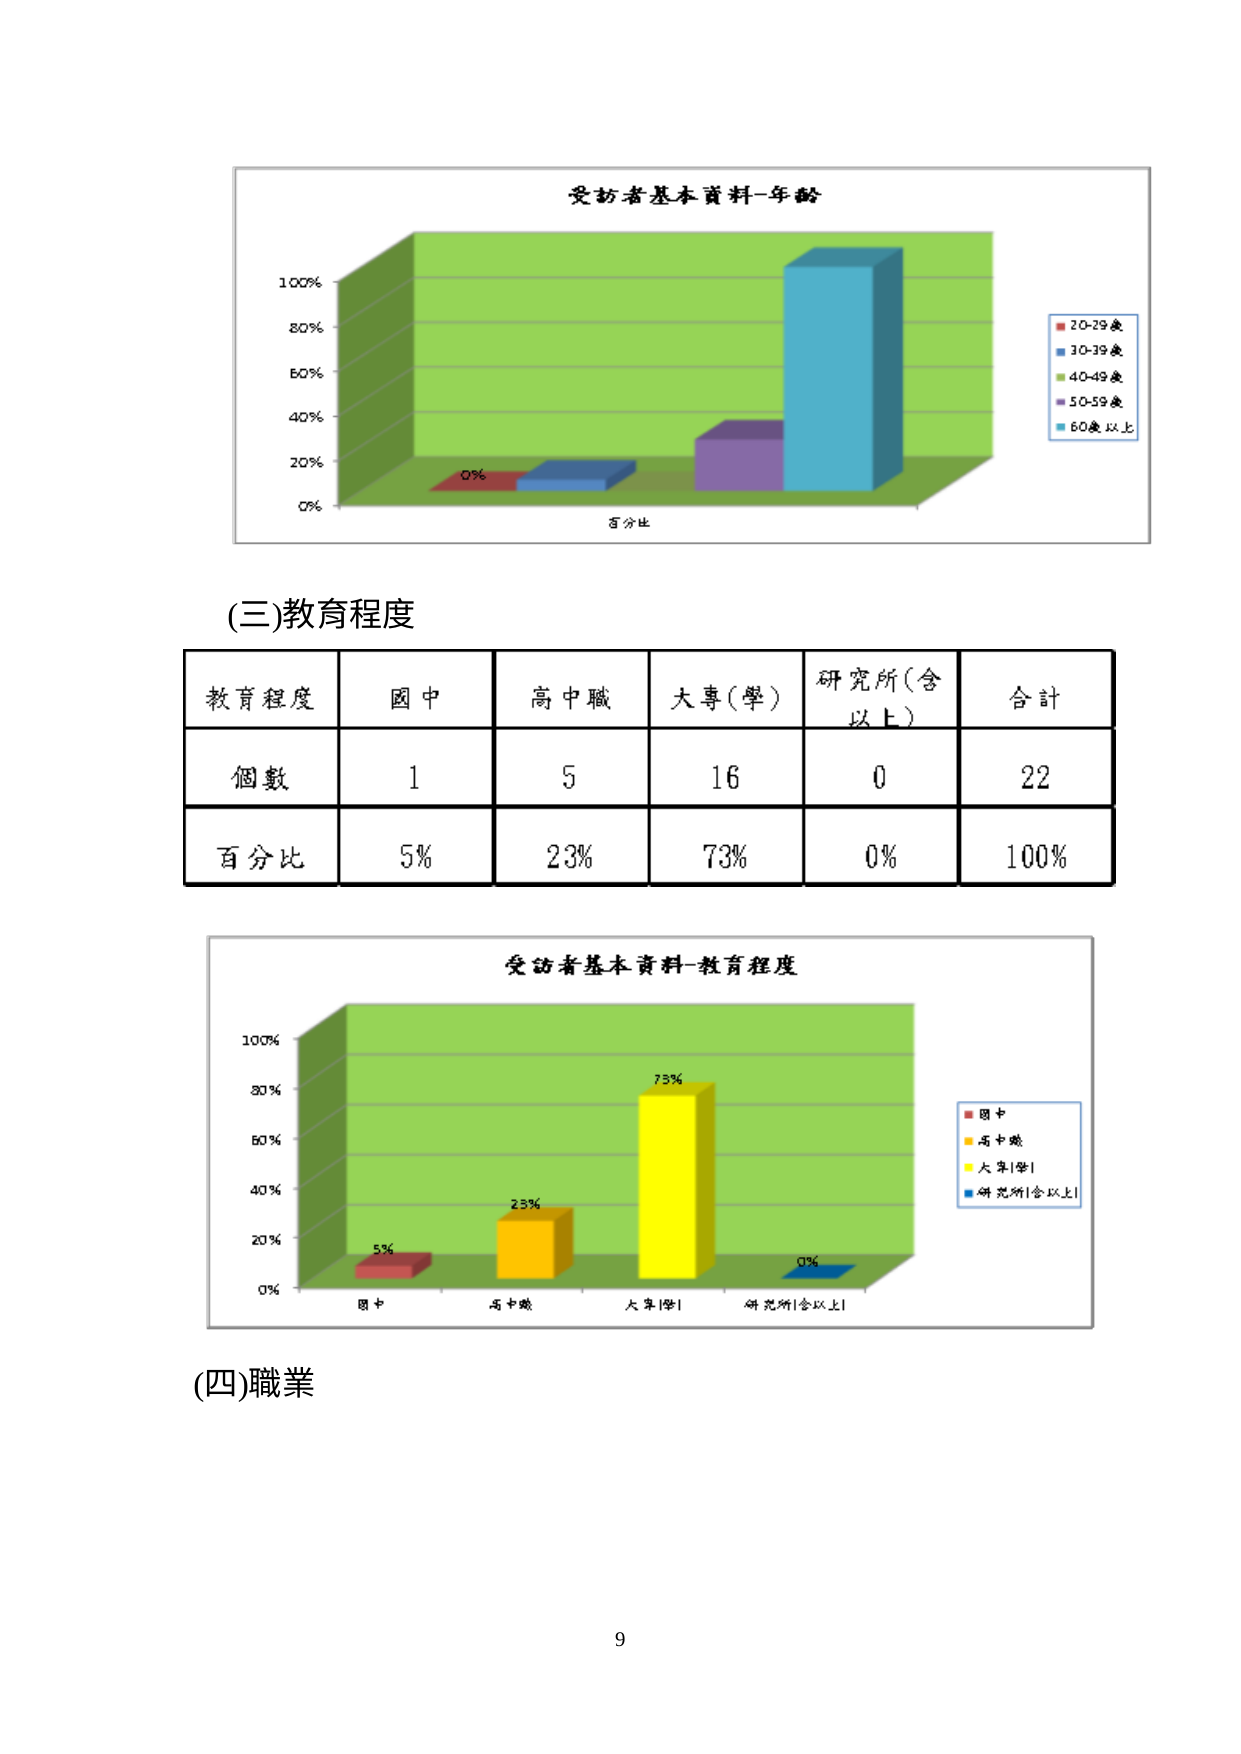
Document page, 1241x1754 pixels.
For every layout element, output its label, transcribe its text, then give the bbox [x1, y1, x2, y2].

text (四)職業 [193, 1337, 1122, 1412]
text (三)教育程度 [177, 156, 1122, 643]
